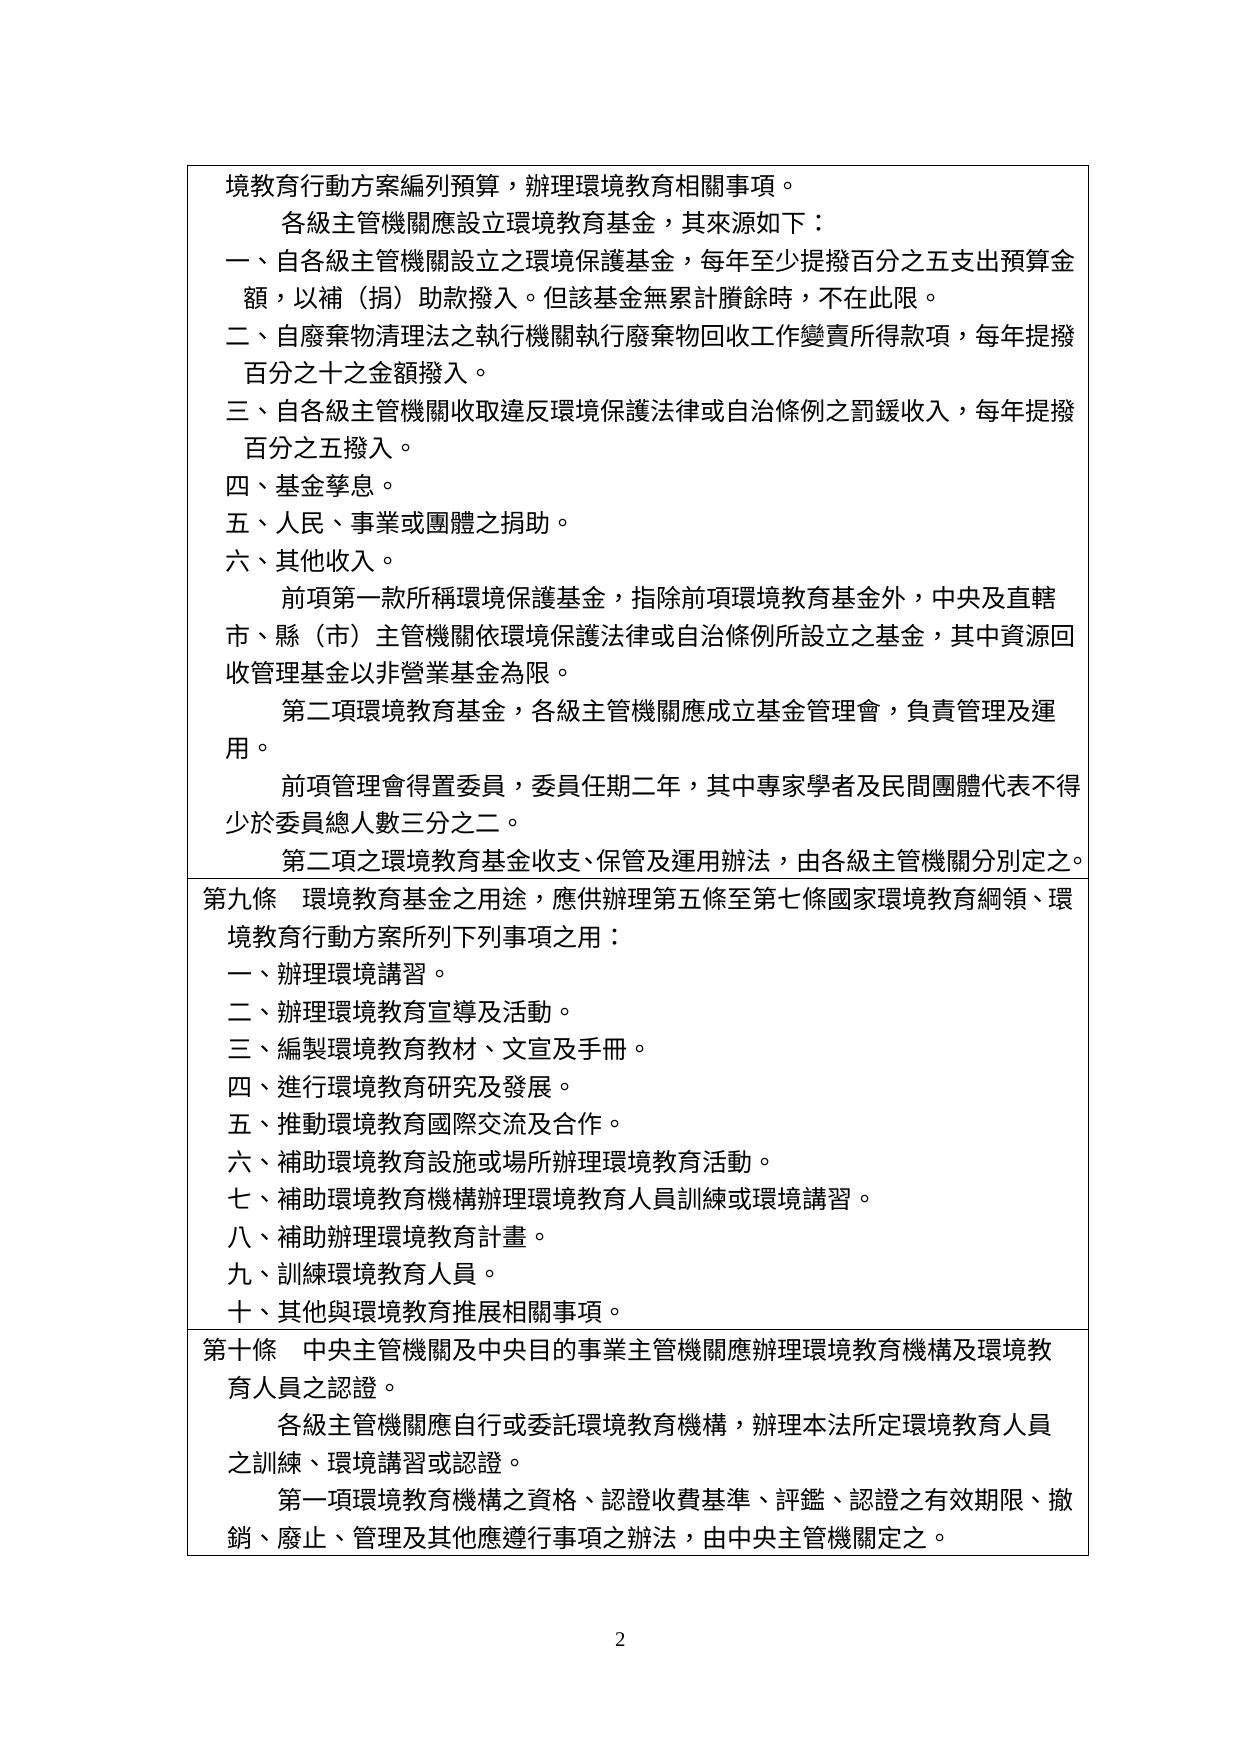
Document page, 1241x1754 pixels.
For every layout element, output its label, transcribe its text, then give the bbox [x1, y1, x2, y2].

table_cell 境教育行動方案編列預算，辦理環境教育相關事項。 各級主管機關應設立環境教育基金，其來源如下： 一、自各級主管機關設立之環境保護基金，每年至少提撥百分之五支出預算金額，以補（捐）助款撥入。但該基金無累計賸餘時，不在此限。 二、自廢棄物清理法之執行機關執行廢棄物回收工作變賣所得款項，每年提撥百分之十之金額撥入。 三、自各級主管機關收取違反環境保護法律或自治條例之罰鍰收入，每年提撥百分之五撥入。 四、基金孳息。 五、人民、事業或團體之捐助。 六、其他收入。 前項第一款所稱環境保護基金，指除前項環境教育基金外，中央及直轄市、縣（市）主管機關依環境保護法律或自治條例所設立之基金，其中資源回收管理基金以非營業基金為限。 第二項環境教育基金，各級主管機關應成立基金管理會，負責管理及運用。 前項管理會得置委員，委員任期二年，其中專家學者及民間團體代表不得少於委員總人數三分之二。 第二項之環境教育基金收支、保管及運用辦法，由各級主管機關分別定之。 [188, 166, 1088, 878]
table_cell 第九條 環境教育基金之用途，應供辦理第五條至第七條國家環境教育綱領、環境教育行動方案所列下列事項之用： 一、辦理環境講習。 二、辦理環境教育宣導及活動。 三、編製環境教育教材、文宣及手冊。 四、進行環境教育研究及發展。 五、推動環境教育國際交流及合作。 六、補助環境教育設施或場所辦理環境教育活動。 七、補助環境教育機構辦理環境教育人員訓練或環境講習。 八、補助辦理環境教育計畫。 九、訓練環境教育人員。 十、其他與環境教育推展相關事項。 [188, 879, 1088, 1329]
table_cell 第十條 中央主管機關及中央目的事業主管機關應辦理環境教育機構及環境教育人員之認證。 各級主管機關應自行或委託環境教育機構，辦理本法所定環境教育人員之訓練、環境講習或認證。 第一項環境教育機構之資格、認證收費基準、評鑑、認證之有效期限、撤銷、廢止、管理及其他應遵行事項之辦法，由中央主管機關定之。 [188, 1330, 1088, 1555]
